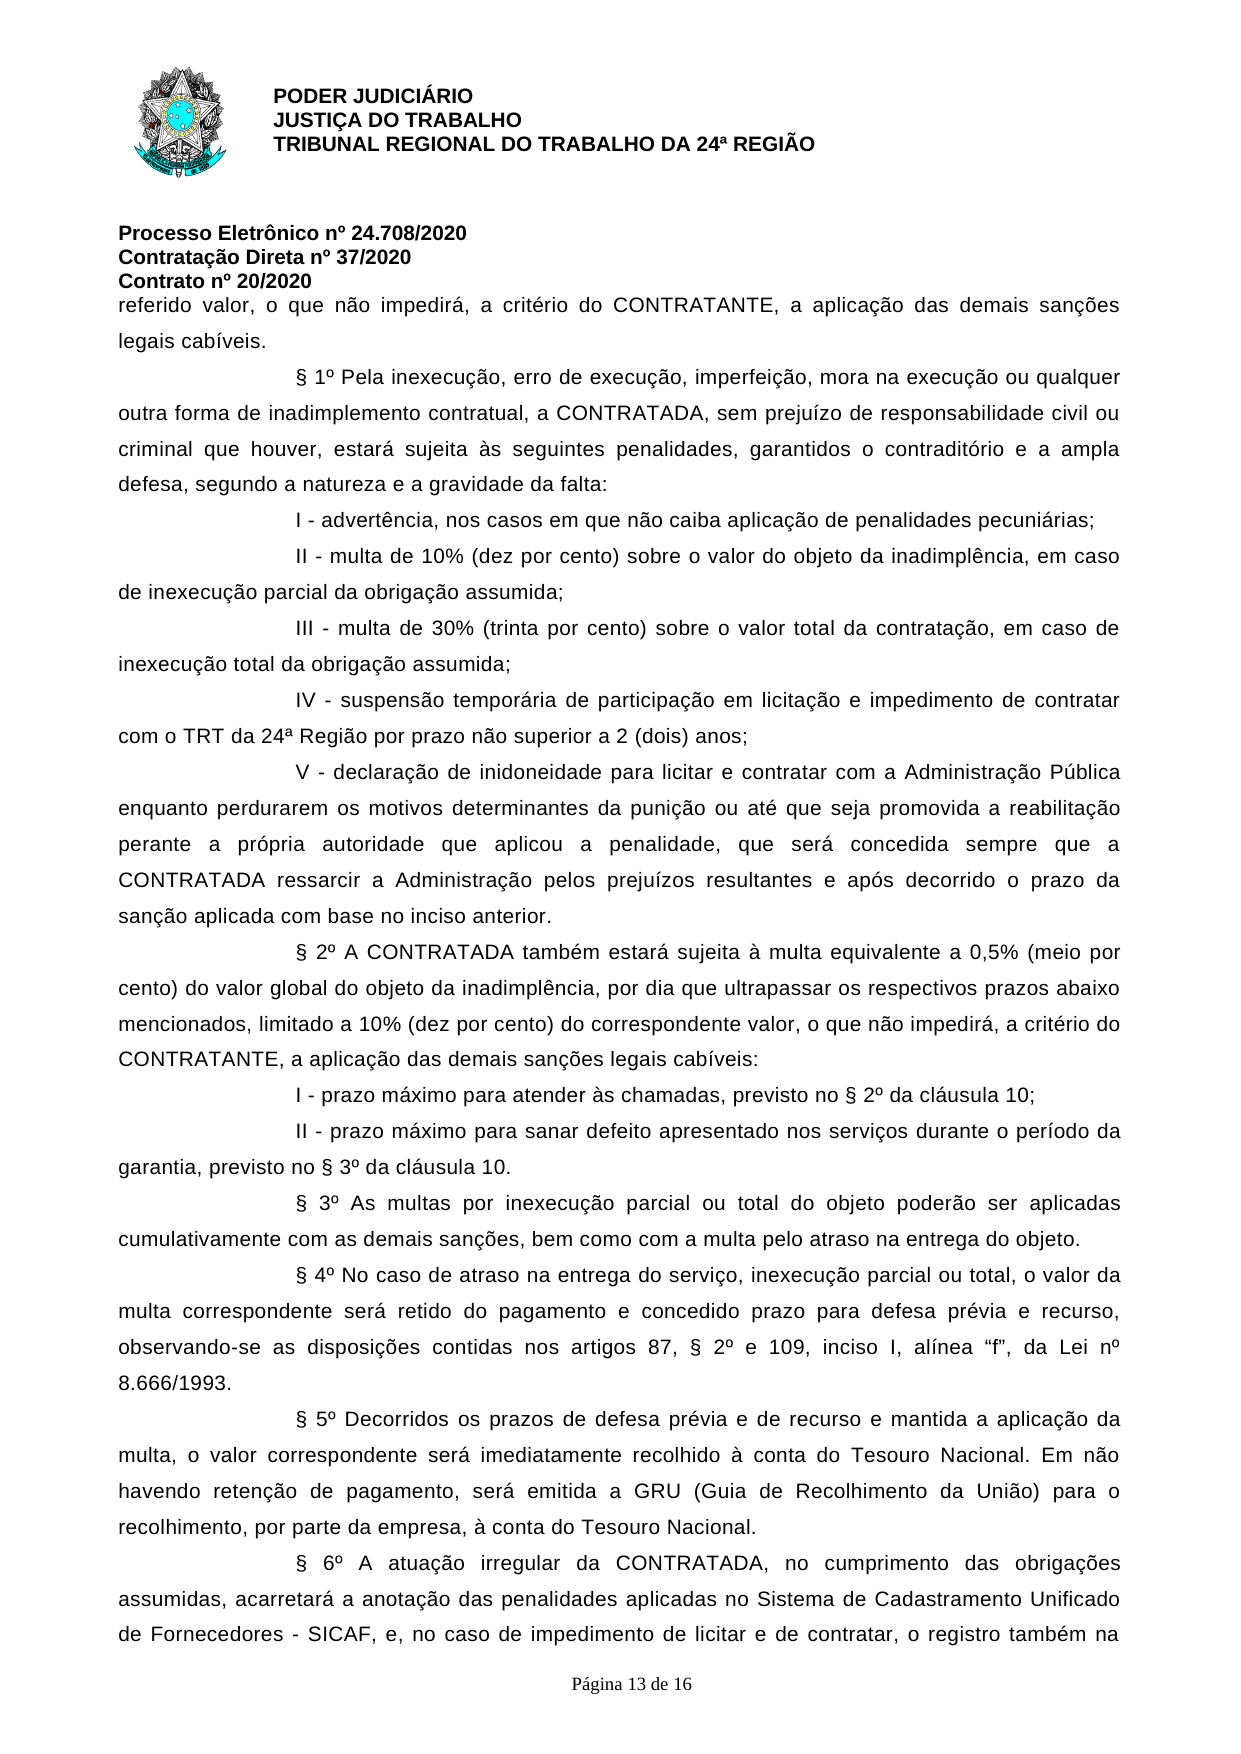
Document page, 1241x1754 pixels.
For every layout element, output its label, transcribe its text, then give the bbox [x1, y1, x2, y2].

text § 3º As multas por inexecução parcial ou total do objeto poderão ser aplicadas cumulativamente com as demais sanções, bem como com a multa pelo atraso na entrega do objeto. [118, 1191, 1122, 1251]
text V - declaração de inidoneidade para licitar e contratar com a Administração Pública enquanto perdurarem os motivos determinantes da punição ou até que seja promovida a reabilitação perante a própria autoridade que aplicou a penalidade, que será concedida sempre que a CONTRATADA ressarcir a Administração pelos prejuízos resultantes e após decorrido o prazo da sanção aplicada com base no inciso anterior. [118, 760, 1122, 927]
text I - advertência, nos casos em que não caiba aplicação de penalidades pecuniárias; [118, 508, 1122, 532]
text referido valor, o que não impedirá, a critério do CONTRATANTE, a aplicação das demais sanções legais cabíveis. [118, 293, 1122, 352]
text II - multa de 10% (dez por cento) sobre o valor do objeto da inadimplência, em caso de inexecução parcial da obrigação assumida; [118, 544, 1122, 604]
text III - multa de 30% (trinta por cento) sobre o valor total da contratação, em caso de inexecução total da obrigação assumida; [118, 616, 1122, 676]
text § 4º No caso de atraso na entrega do serviço, inexecução parcial ou total, o valor da multa correspondente será retido do pagamento e concedido prazo para defesa prévia e recurso, observando-se as disposições contidas nos artigos 87, § 2º e 109, inciso I, alínea “f”, da Lei nº 8.666/1993. [118, 1263, 1122, 1395]
text § 2º A CONTRATADA também estará sujeita à multa equivalente a 0,5% (meio por cento) do valor global do objeto da inadimplência, por dia que ultrapassar os respectivos prazos abaixo mencionados, limitado a 10% (dez por cento) do correspondente valor, o que não impedirá, a critério do CONTRATANTE, a aplicação das demais sanções legais cabíveis: [118, 939, 1122, 1071]
text II - prazo máximo para sanar defeito apresentado nos serviços durante o período da garantia, previsto no § 3º da cláusula 10. [118, 1119, 1122, 1179]
text IV - suspensão temporária de participação em licitação e impedimento de contratar com o TRT da 24ª Região por prazo não superior a 2 (dois) anos; [118, 688, 1122, 748]
text § 6º A atuação irregular da CONTRATADA, no cumprimento das obrigações assumidas, acarretará a anotação das penalidades aplicadas no Sistema de Cadastramento Unificado de Fornecedores - SICAF, e, no caso de impedimento de licitar e de contratar, o registro também na [118, 1550, 1122, 1646]
text § 5º Decorridos os prazos de defesa prévia e de recurso e mantida a aplicação da multa, o valor correspondente será imediatamente recolhido à conta do Tesouro Nacional. Em não havendo retenção de pagamento, será emitida a GRU (Guia de Recolhimento da União) para o recolhimento, por parte da empresa, à conta do Tesouro Nacional. [118, 1407, 1122, 1538]
text § 1º Pela inexecução, erro de execução, imperfeição, mora na execução ou qualquer outra forma de inadimplemento contratual, a CONTRATADA, sem prejuízo de responsabilidade civil ou criminal que houver, estará sujeita às seguintes penalidades, garantidos o contraditório e a ampla defesa, segundo a natureza e a gravidade da falta: [118, 364, 1122, 496]
picture [133, 66, 228, 178]
text I - prazo máximo para atender às chamadas, previsto no § 2º da cláusula 10; [118, 1083, 1122, 1107]
